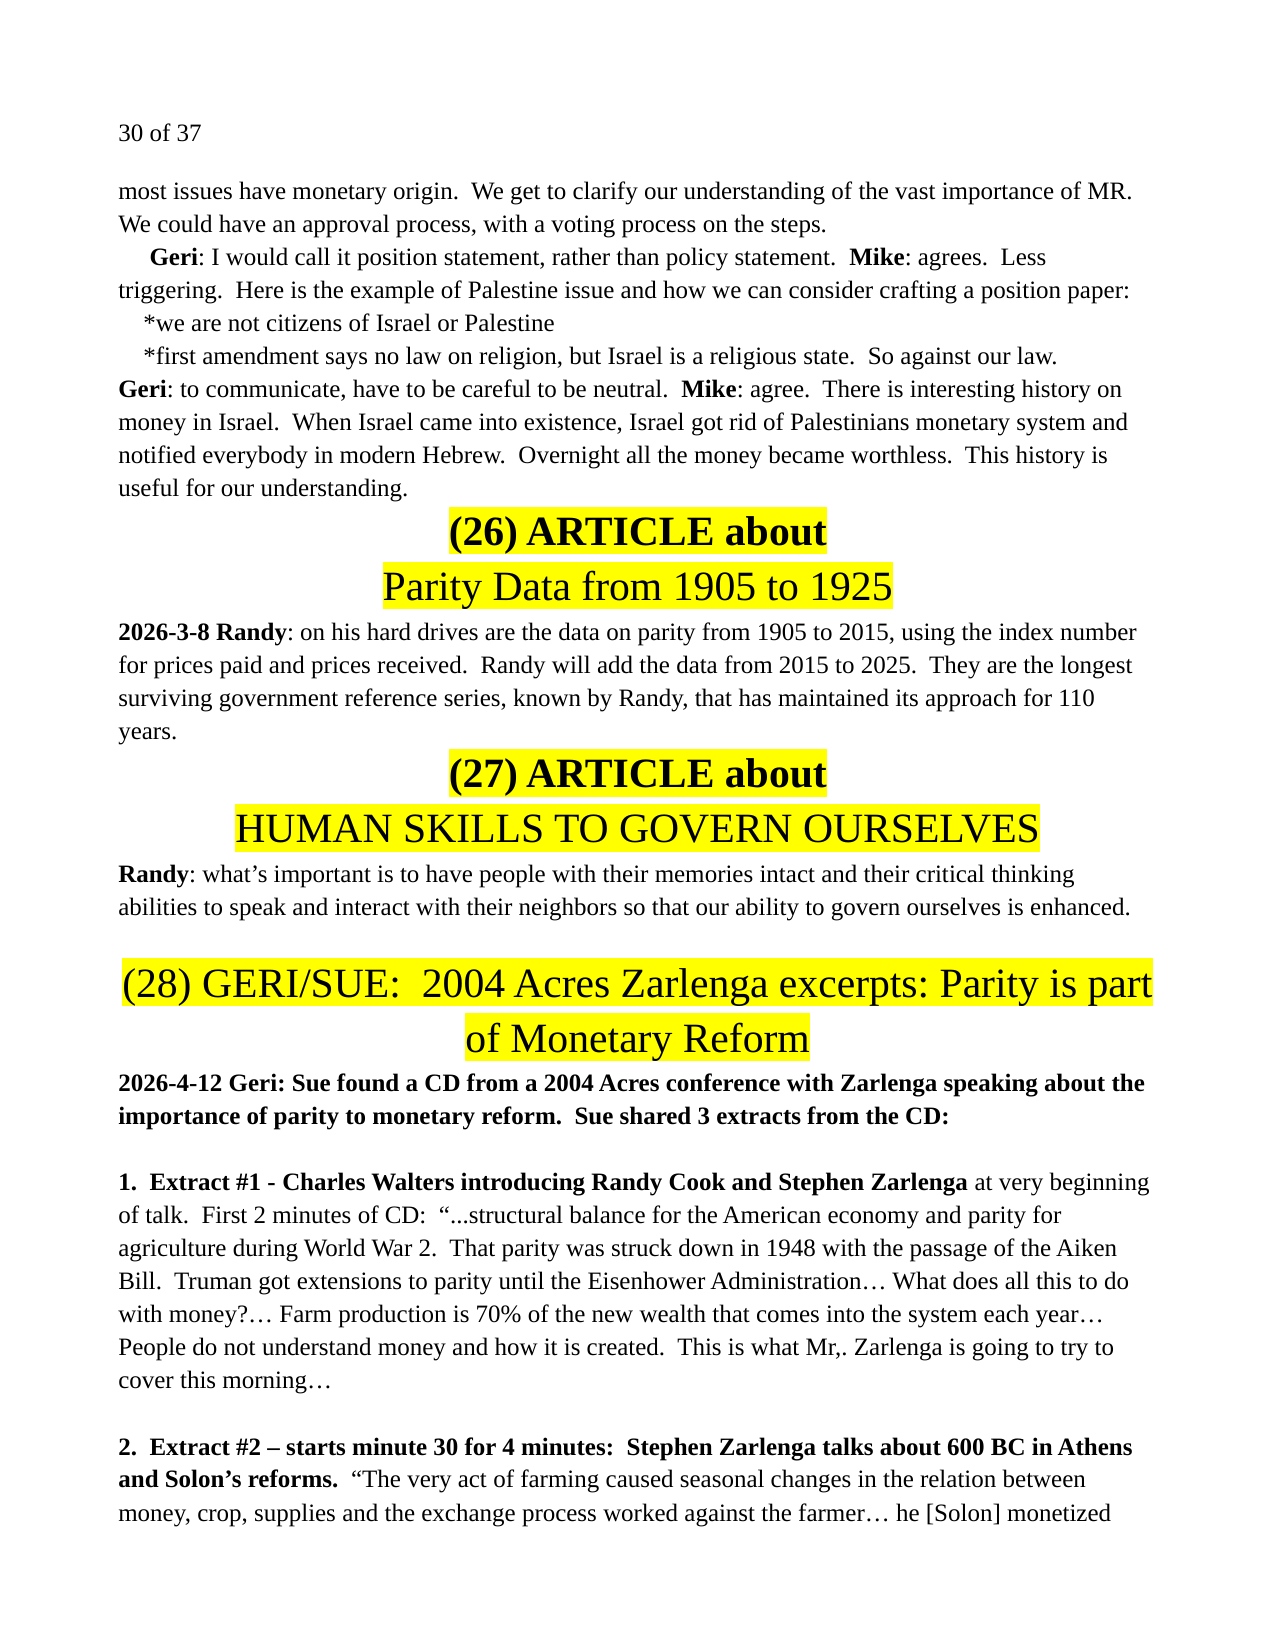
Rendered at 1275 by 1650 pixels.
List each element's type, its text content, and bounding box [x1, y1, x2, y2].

text (27) ARTICLE about [118, 749, 1157, 797]
text (28) GERI/SUE: 2004 Acres Zarlenga excerpts: Parity is part of Monetary Reform [118, 958, 1157, 1061]
text Randy: what’s important is to have people with their memories intact and their critical thinking abilities to speak and interact with their neighbors so that our ability to govern ourselves is enhanced. [118, 859, 1157, 921]
text *we are not citizens of Israel or Palestine [118, 308, 1157, 337]
text Geri: I would call it position statement, rather than policy statement. Mike: agrees. Less triggering. Here is the example of Palestine issue and how we can consider crafting a position paper: [118, 242, 1157, 304]
text (26) ARTICLE about [118, 507, 1157, 554]
text most issues have monetary origin. We get to clarify our understanding of the vast importance of MR. We could have an approval process, with a voting process on the steps. [118, 176, 1157, 238]
text 2026-3-8 Randy: on his hard drives are the data on parity from 1905 to 2015, using the index number for prices paid and prices received. Randy will add the data from 2015 to 2025. They are the longest surviving government reference series, known by Randy, that has maintained its approach for 110 years. [118, 617, 1157, 744]
text HUMAN SKILLS TO GOVERN OURSELVES [118, 804, 1157, 852]
text *first amendment says no law on religion, but Israel is a religious state. So against our law. [118, 341, 1157, 370]
text 1. Extract #1 - Charles Walters introducing Randy Cook and Stephen Zarlenga at very beginning of talk. First 2 minutes of CD: “...structural balance for the American economy and parity for agriculture during World War 2. That parity was struck down in 1948 with the passage of the Aiken Bill. Truman got extensions to parity until the Eisenhower Administration… What does all this to do with money?… Farm production is 70% of the new wealth that comes into the system each year… People do not understand money and how it is created. This is what Mr,. Zarlenga is going to try to cover this morning… [118, 1167, 1157, 1394]
text 2026-4-12 Geri: Sue found a CD from a 2004 Acres conference with Zarlenga speaking about the importance of parity to monetary reform. Sue shared 3 extracts from the CD: [118, 1068, 1157, 1130]
text Parity Data from 1905 to 1925 [118, 562, 1157, 609]
text Geri: to communicate, have to be careful to be neutral. Mike: agree. There is interesting history on money in Israel. When Israel came into existence, Israel got rid of Palestinians monetary system and notified everybody in modern Hebrew. Overnight all the money became worthless. This history is useful for our understanding. [118, 374, 1157, 502]
text 2. Extract #2 – starts minute 30 for 4 minutes: Stephen Zarlenga talks about 600 BC in Athens and Solon’s reforms. “The very act of farming caused seasonal changes in the relation between money, crop, supplies and the exchange process worked against the farmer… he [Solon] monetized [118, 1432, 1157, 1526]
